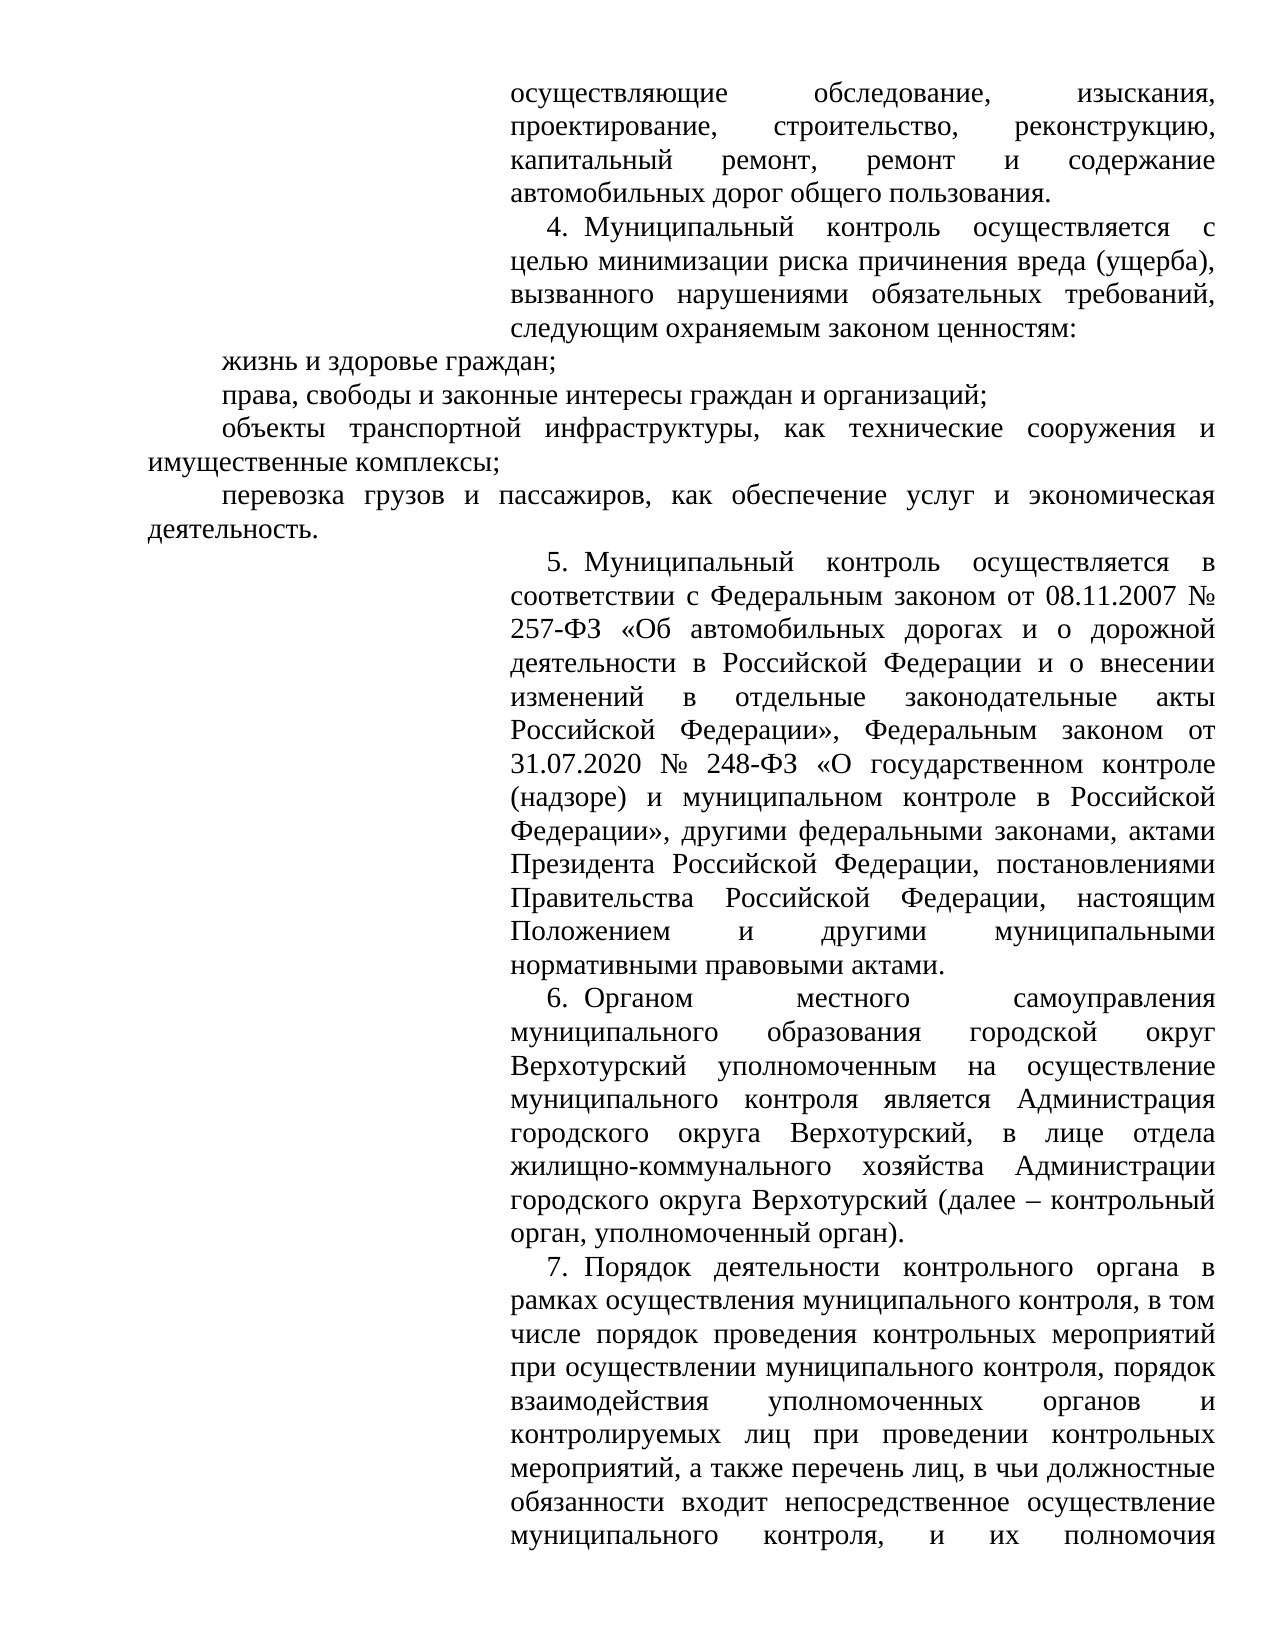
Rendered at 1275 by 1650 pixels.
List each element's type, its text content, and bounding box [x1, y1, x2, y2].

text права, свободы и законные интересы граждан и организаций; [222, 377, 1216, 410]
text объекты транспортной инфраструктуры, как технические сооружения и имущественные комплексы; [148, 410, 1216, 477]
list Органом местного самоуправления муниципального образования городской округ Верхотурский уполномоченным на осуществление муниципального контроля является Администрация городского округа Верхотурский, в лице отдела жилищно-коммунального хозяйства Администрации городского округа Верхотурский (далее – контрольный орган, уполномоченный орган). [473, 981, 1216, 1249]
text жизнь и здоровье граждан; [222, 343, 1216, 377]
list осуществляющие обследование, изыскания, проектирование, строительство, реконструкцию, капитальный ремонт, ремонт и содержание автомобильных дорог общего пользования. [473, 75, 1216, 209]
list Муниципальный контроль осуществляется в соответствии с Федеральным законом от 08.11.2007 № 257-ФЗ «Об автомобильных дорогах и о дорожной деятельности в Российской Федерации и о внесении изменений в отдельные законодательные акты Российской Федерации», Федеральным законом от 31.07.2020 № 248-ФЗ «О государственном контроле (надзоре) и муниципальном контроле в Российской Федерации», другими федеральными законами, актами Президента Российской Федерации, постановлениями Правительства Российской Федерации, настоящим Положением и другими муниципальными нормативными правовыми актами. [473, 544, 1216, 981]
list Порядок деятельности контрольного органа в рамках осуществления муниципального контроля, в том числе порядок проведения контрольных мероприятий при осуществлении муниципального контроля, порядок взаимодействия уполномоченных органов и контролируемых лиц при проведении контрольных мероприятий, а также перечень лиц, в чьи должностные обязанности входит непосредственное осуществление муниципального контроля, и их полномочия [473, 1249, 1216, 1551]
list Муниципальный контроль осуществляется с целью минимизации риска причинения вреда (ущерба), вызванного нарушениями обязательных требований, следующим охраняемым законом ценностям: [473, 209, 1216, 343]
text перевозка грузов и пассажиров, как обеспечение услуг и экономическая деятельность. [148, 477, 1216, 544]
